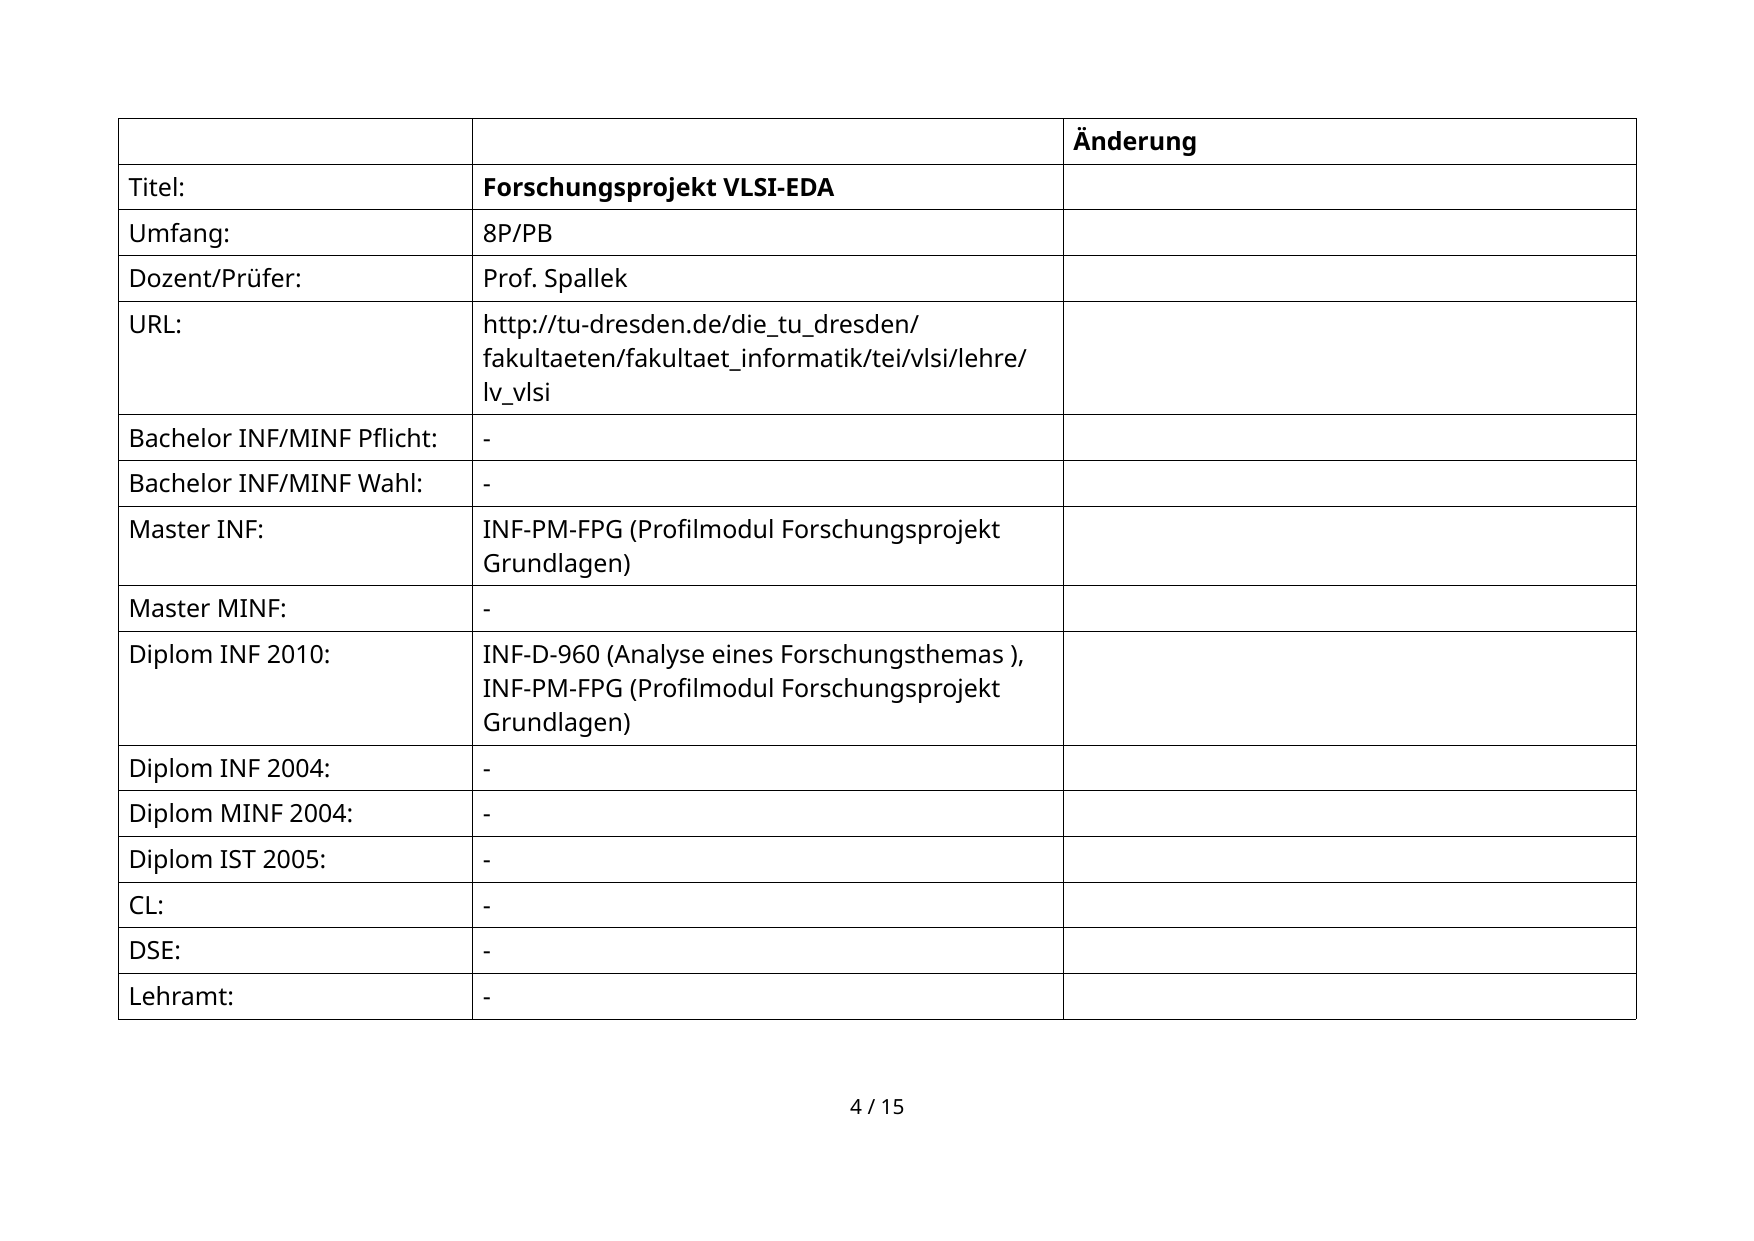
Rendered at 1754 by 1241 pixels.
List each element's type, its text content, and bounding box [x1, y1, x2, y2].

table_cell Titel: [119, 165, 472, 209]
table_cell - [473, 791, 1063, 836]
table_cell [1064, 632, 1636, 745]
table_header [473, 119, 1063, 164]
table_cell - [473, 415, 1063, 460]
table_cell Dozent/Prüfer: [119, 256, 472, 301]
table_cell [1064, 165, 1636, 209]
table_cell [1064, 928, 1636, 973]
table_cell Diplom INF 2010: [119, 632, 472, 745]
table_cell Master MINF: [119, 586, 472, 631]
table_cell Diplom IST 2005: [119, 837, 472, 882]
table_cell [1064, 746, 1636, 790]
table_cell Bachelor INF/MINF Pflicht: [119, 415, 472, 460]
table_cell [1064, 974, 1636, 1018]
table_cell http://tu-dresden.de/die_tu_dresden/fakultaeten/fakultaet_informatik/tei/vlsi/lehre/lv_vlsi [473, 302, 1063, 414]
table_cell [1064, 837, 1636, 882]
table_cell Prof. Spallek [473, 256, 1063, 301]
table_cell [1064, 210, 1636, 255]
table_cell Diplom INF 2004: [119, 746, 472, 790]
table_cell [1064, 256, 1636, 301]
table_cell [1064, 791, 1636, 836]
table_cell Diplom MINF 2004: [119, 791, 472, 836]
table_cell - [473, 461, 1063, 506]
table_cell Master INF: [119, 507, 472, 585]
table_cell [1064, 415, 1636, 460]
table_cell INF-PM-FPG (Profilmodul Forschungsprojekt Grundlagen) [473, 507, 1063, 585]
table_cell - [473, 586, 1063, 631]
table_cell - [473, 928, 1063, 973]
table_cell Lehramt: [119, 974, 472, 1018]
table_cell URL: [119, 302, 472, 414]
table_cell Bachelor INF/MINF Wahl: [119, 461, 472, 506]
table_cell [1064, 461, 1636, 506]
table_cell DSE: [119, 928, 472, 973]
table_cell - [473, 883, 1063, 927]
table_cell [1064, 507, 1636, 585]
table_cell Umfang: [119, 210, 472, 255]
table_cell Forschungsprojekt VLSI-EDA [473, 165, 1063, 209]
table_cell - [473, 746, 1063, 790]
table_cell 8P/PB [473, 210, 1063, 255]
table_cell [1064, 883, 1636, 927]
table_header [119, 119, 472, 164]
table_cell CL: [119, 883, 472, 927]
table_cell - [473, 837, 1063, 882]
table_cell INF-D-960 (Analyse eines Forschungsthemas ), INF-PM-FPG (Profilmodul Forschungsprojekt Grundlagen) [473, 632, 1063, 745]
table_header Änderung [1064, 119, 1636, 164]
table_cell [1064, 302, 1636, 414]
table_cell - [473, 974, 1063, 1018]
table_cell [1064, 586, 1636, 631]
